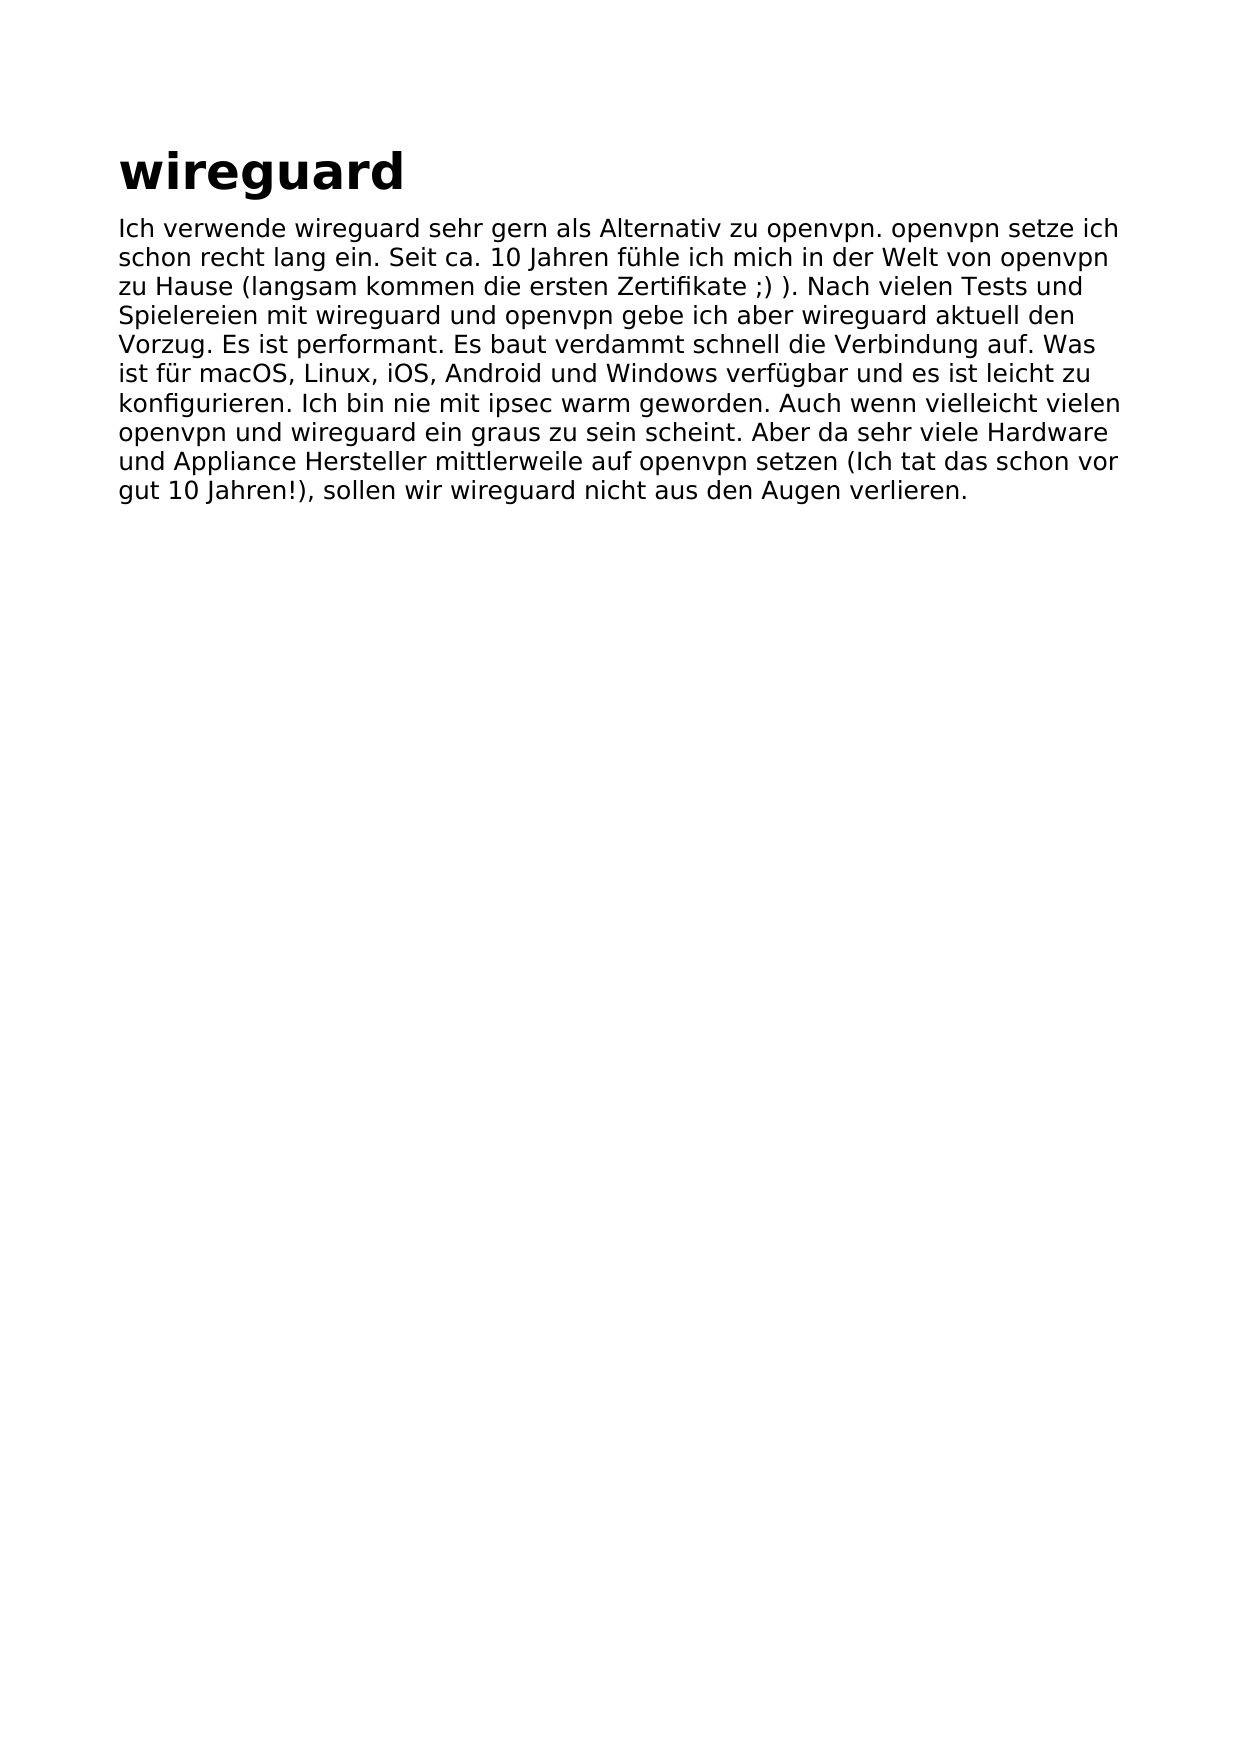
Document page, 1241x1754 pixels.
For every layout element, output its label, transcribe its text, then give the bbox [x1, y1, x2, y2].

text Ich verwende wireguard sehr gern als Alternativ zu openvpn. openvpn setze ich schon recht lang ein. Seit ca. 10 Jahren fühle ich mich in der Welt von openvpn zu Hause (langsam kommen die ersten Zertifikate ;) ). Nach vielen Tests und Spielereien mit wireguard und openvpn gebe ich aber wireguard aktuell den Vorzug. Es ist performant. Es baut verdammt schnell die Verbindung auf. Was ist für macOS, Linux, iOS, Android und Windows verfügbar und es ist leicht zu konfigurieren. Ich bin nie mit ipsec warm geworden. Auch wenn vielleicht vielen openvpn und wireguard ein graus zu sein scheint. Aber da sehr viele Hardware und Appliance Hersteller mittlerweile auf openvpn setzen (Ich tat das schon vor gut 10 Jahren!), sollen wir wireguard nicht aus den Augen verlieren. [118, 214, 1122, 506]
subtitle wireguard [118, 143, 1122, 201]
